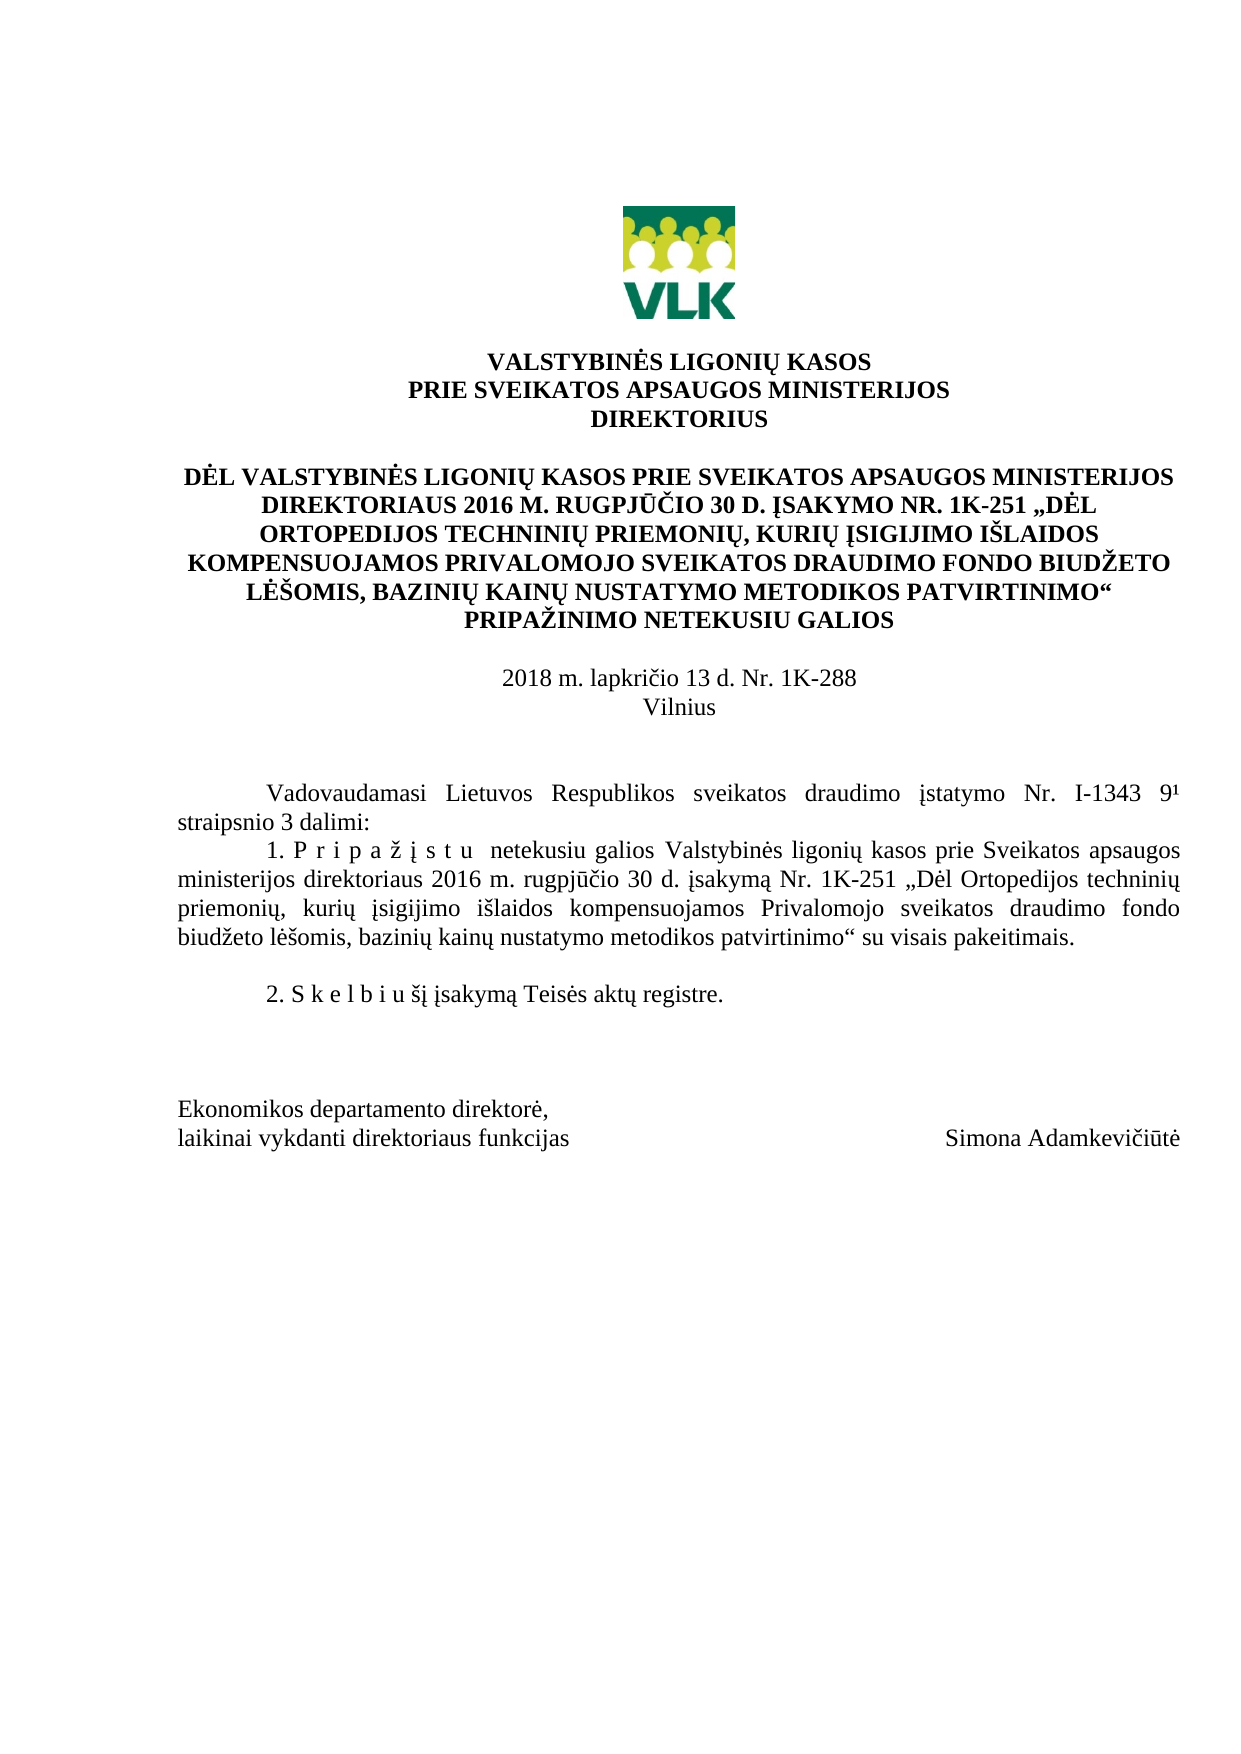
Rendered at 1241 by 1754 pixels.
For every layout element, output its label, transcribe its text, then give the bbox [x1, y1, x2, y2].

text 1. P r i p a ž į s t u netekusiu galios Valstybinės ligonių kasos prie Sveikatos apsaugos ministerijos direktoriaus 2016 m. rugpjūčio 30 d. įsakymą Nr. 1K-251 „Dėl Ortopedijos techninių priemonių, kurių įsigijimo išlaidos kompensuojamos Privalomojo sveikatos draudimo fondo biudžeto lėšomis, bazinių kainų nustatymo metodikos patvirtinimo“ su visais pakeitimais. [177, 836, 1181, 951]
text DĖL VALSTYBINĖS LIGONIŲ KASOS PRIE SVEIKATOS APSAUGOS MINISTERIJOS DIREKTORIAUS 2016 M. RUGPJŪČIO 30 D. ĮSAKYMO NR. 1K-251 „DĖL ORTOPEDIJOS TECHNINIŲ PRIEMONIŲ, KURIŲ ĮSIGIJIMO IŠLAIDOS KOMPENSUOJAMOS PRIVALOMOJO SVEIKATOS DRAUDIMO FONDO BIUDŽETO LĖŠOMIS, BAZINIŲ KAINŲ NUSTATYMO METODIKOS PATVIRTINIMO“ pripažinimo netekusiu galios [177, 462, 1181, 634]
text 2018 m. lapkričio 13 d. Nr. 1K-288 [177, 663, 1181, 692]
text DIREKTORIUS [177, 404, 1181, 433]
text 2. S k e l b i u šį įsakymą Teisės aktų registre. [177, 979, 1181, 1008]
text PRIE SVEIKATOS APSAUGOS MINISTERIJOS [177, 376, 1181, 404]
text Vadovaudamasi Lietuvos Respublikos sveikatos draudimo įstatymo Nr. I-1343 9¹ straipsnio 3 dalimi: [177, 778, 1181, 836]
text Vilnius [177, 692, 1181, 721]
text Ekonomikos departamento direktorė, [177, 1094, 1181, 1123]
text VALSTYBINĖS LIGONIŲ KASOS [177, 347, 1181, 376]
text laikinai vykdanti direktoriaus funkcijas Simona Adamkevičiūtė [177, 1123, 1181, 1152]
